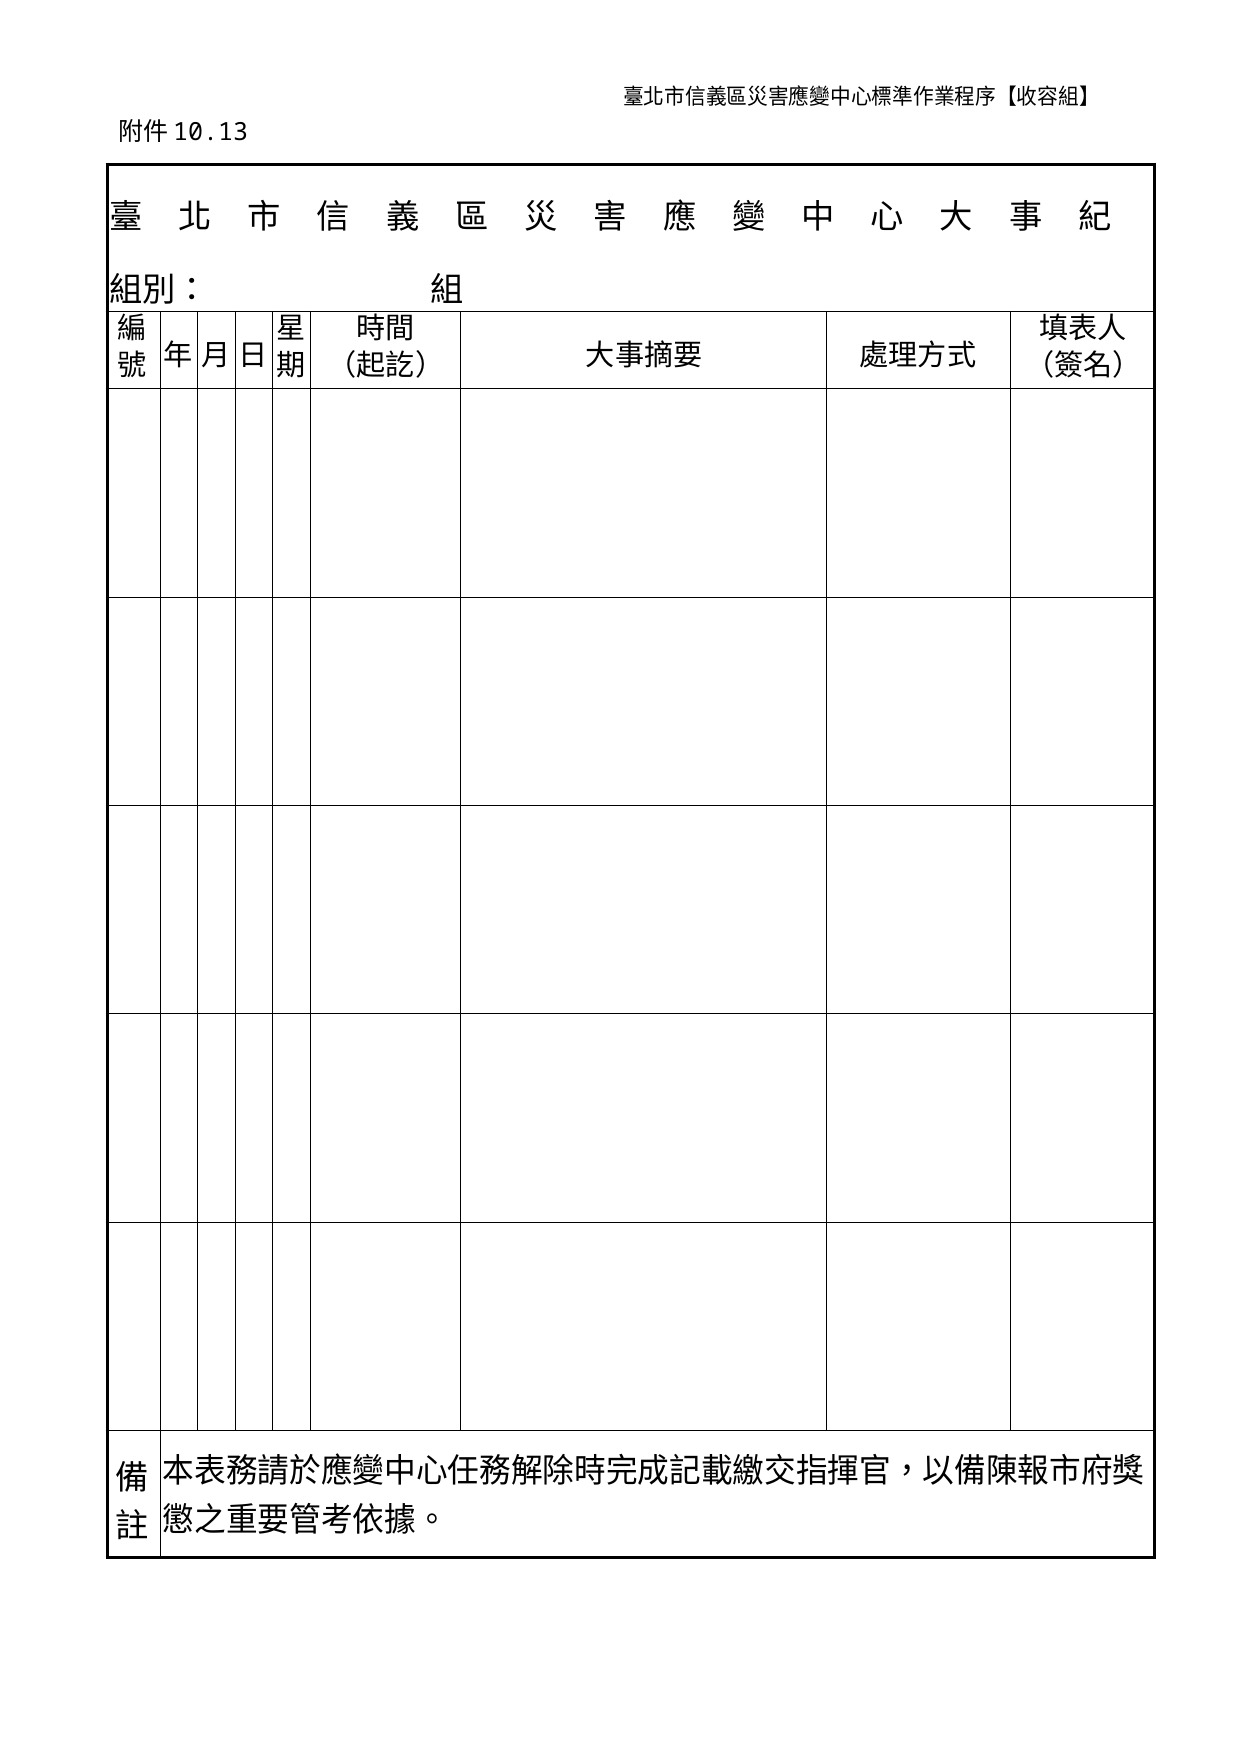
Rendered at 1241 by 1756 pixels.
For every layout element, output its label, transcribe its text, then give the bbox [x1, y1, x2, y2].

table_cell [1011, 806, 1153, 1013]
table_cell [236, 806, 272, 1013]
text 附件10.13 [118, 111, 1170, 147]
table_cell [273, 1014, 310, 1222]
table_cell [461, 1223, 826, 1430]
table_cell 日 [236, 312, 272, 388]
table_cell [161, 598, 197, 805]
table_cell [1011, 389, 1153, 597]
table_cell [236, 1223, 272, 1430]
table_cell [311, 389, 460, 597]
table_cell [273, 806, 310, 1013]
table_cell [827, 806, 1010, 1013]
table_cell [198, 806, 235, 1013]
table_cell [109, 598, 160, 805]
table_cell [311, 598, 460, 805]
table_cell 編 號 [109, 312, 160, 388]
table_header 臺北市信義區災害應變中心大事紀 組別： 組 [109, 166, 1153, 311]
table_cell [827, 1014, 1010, 1222]
table_cell 備註 [109, 1431, 160, 1556]
table_cell [198, 1223, 235, 1430]
table_cell 處理方式 [827, 312, 1010, 388]
table_cell [827, 1223, 1010, 1430]
table_cell 時間 （起訖） [311, 312, 460, 388]
table_cell 月 [198, 312, 235, 388]
table_cell 本表務請於應變中心任務解除時完成記載繳交指揮官，以備陳報市府獎懲之重要管考依據。 [161, 1431, 1153, 1556]
table_cell [198, 598, 235, 805]
table_cell [236, 598, 272, 805]
table_cell [461, 1014, 826, 1222]
table_cell [161, 806, 197, 1013]
table_cell [109, 1223, 160, 1430]
table_cell 大事摘要 [461, 312, 826, 388]
table_cell [311, 806, 460, 1013]
table_cell [1011, 1014, 1153, 1222]
table_cell [1011, 1223, 1153, 1430]
table_cell [273, 389, 310, 597]
table_cell [161, 389, 197, 597]
table_cell [827, 598, 1010, 805]
table_cell [311, 1223, 460, 1430]
table_cell [461, 389, 826, 597]
table_cell 星 期 [273, 312, 310, 388]
table_cell [311, 1014, 460, 1222]
table_cell [827, 389, 1010, 597]
table_cell [236, 1014, 272, 1222]
table_cell 年 [161, 312, 197, 388]
table_cell [461, 806, 826, 1013]
table_cell [461, 598, 826, 805]
table_cell 填表人 （簽名） [1011, 312, 1153, 388]
table_cell [109, 806, 160, 1013]
table_cell [273, 598, 310, 805]
table_cell [198, 1014, 235, 1222]
table_cell [109, 1014, 160, 1222]
table_cell [198, 389, 235, 597]
table_cell [273, 1223, 310, 1430]
table_cell [161, 1014, 197, 1222]
table_cell [1011, 598, 1153, 805]
table_cell [109, 389, 160, 597]
table_cell [161, 1223, 197, 1430]
table_cell [236, 389, 272, 597]
